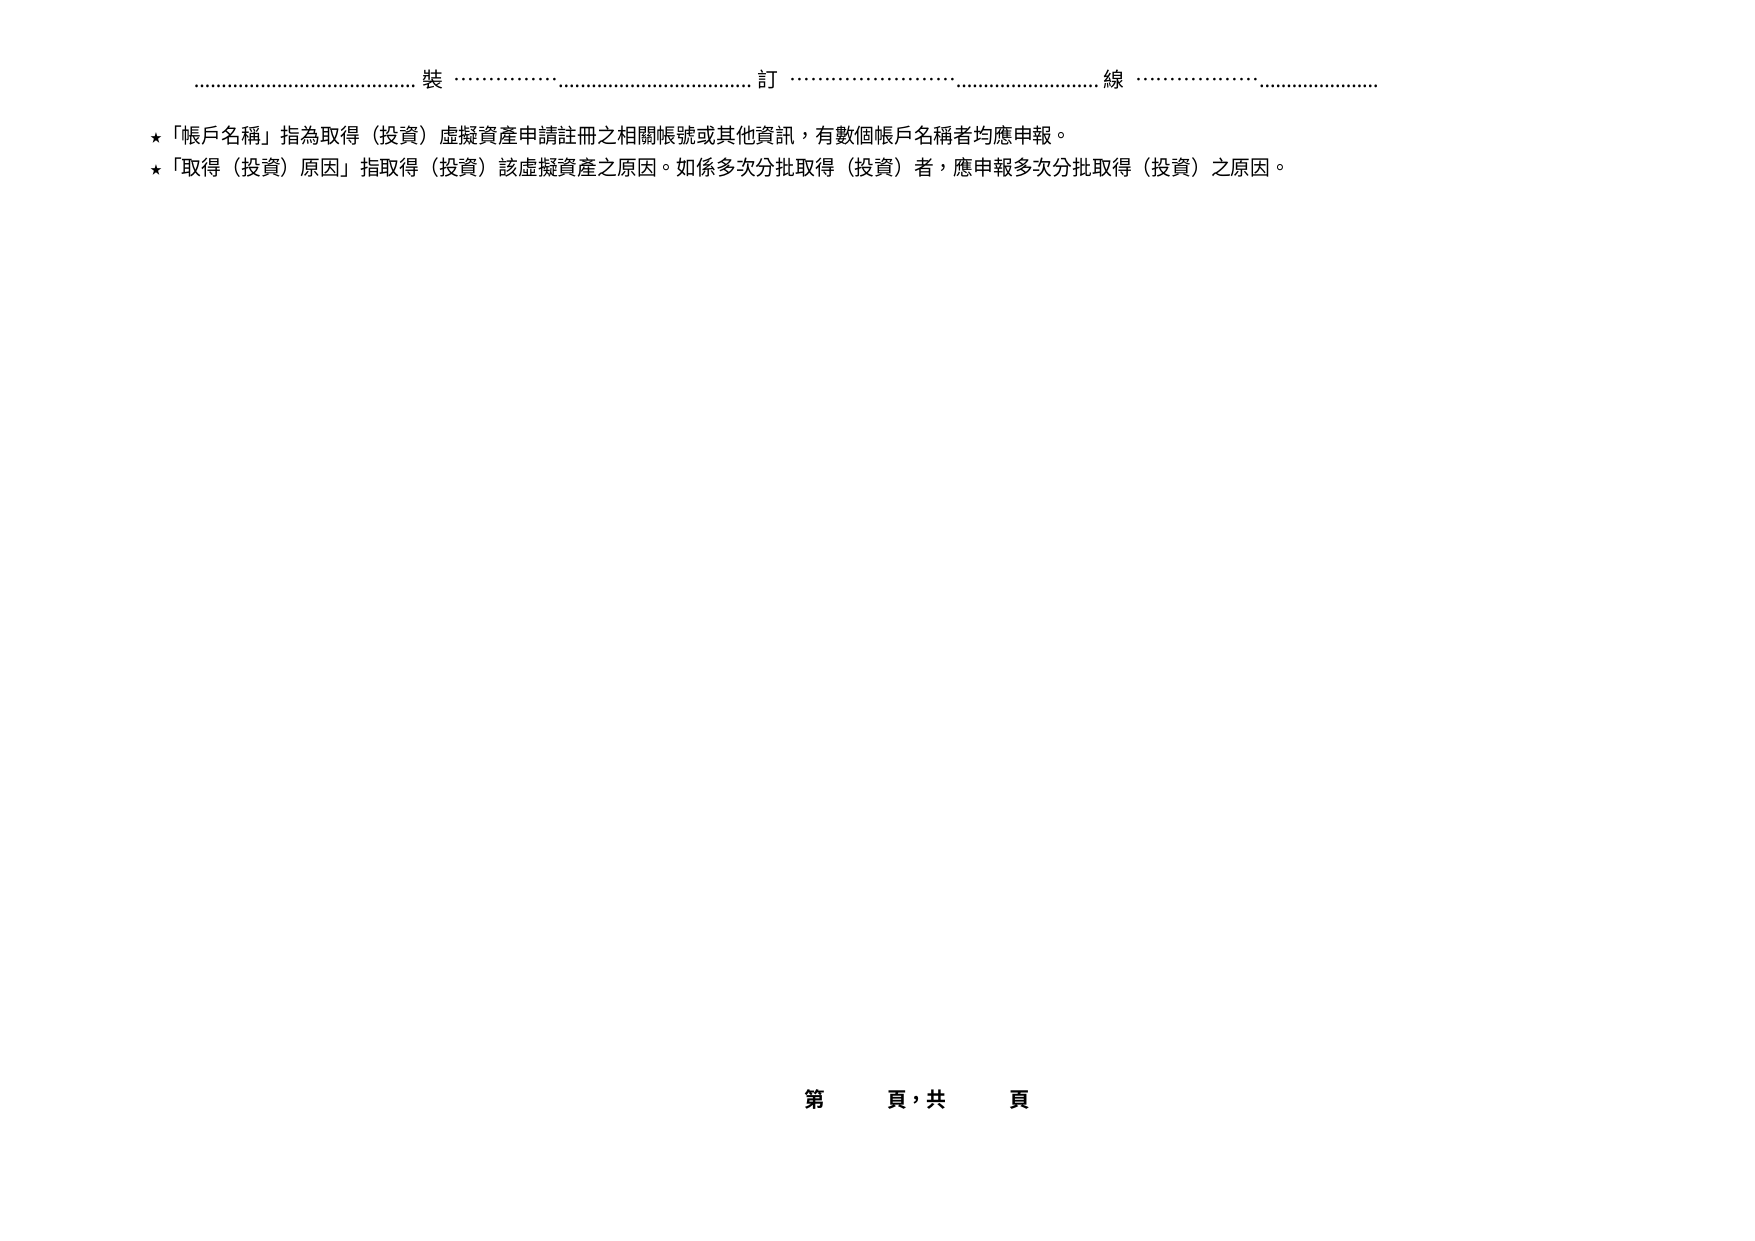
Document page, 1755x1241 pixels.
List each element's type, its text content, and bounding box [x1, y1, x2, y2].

text ★「取得（投資）原因」指取得（投資）該虛擬資產之原因。如係多次分批取得（投資）者，應申報多次分批取得（投資）之原因。 [150, 151, 1671, 182]
text ★「帳戶名稱」指為取得（投資）虛擬資產申請註冊之相關帳號或其他資訊，有數個帳戶名稱者均應申報。 [150, 119, 1671, 149]
